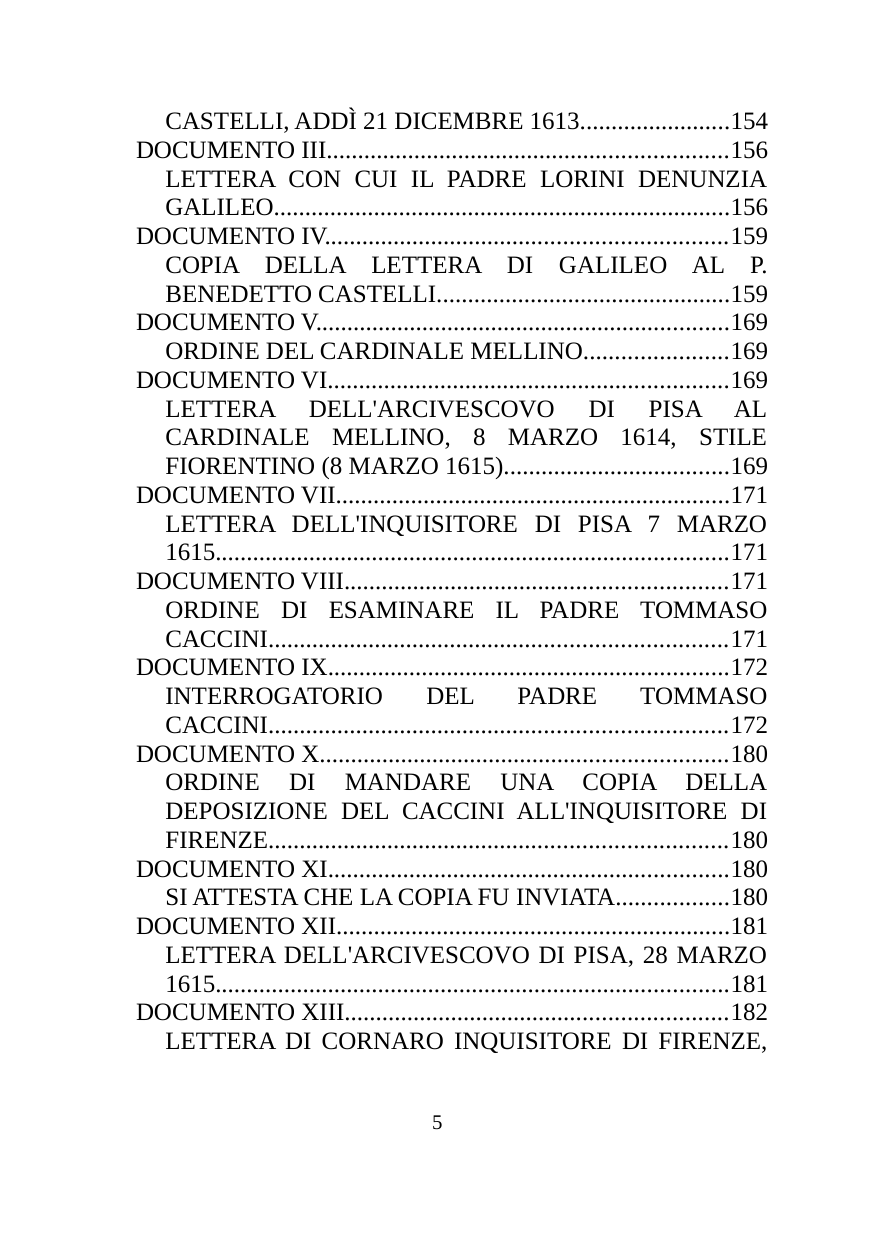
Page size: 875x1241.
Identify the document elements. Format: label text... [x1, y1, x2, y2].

text DOCUMENTO X. 180 [136, 739, 768, 767]
text ORDINE DI MANDARE UNA COPIA DELLA DEPOSIZIONE DEL CACCINI ALL'INQUISITORE DI FIRENZE. 180 [165, 767, 768, 854]
text DOCUMENTO VIII. 171 [136, 566, 768, 595]
text INTERROGATORIO DEL PADRE TOMMASO CACCINI. 172 [165, 681, 768, 739]
text LETTERA DI CORNARO INQUISITORE DI FIRENZE, 13 APRILE 1615 AL CARDINALE MELLINO. 182 [165, 1026, 768, 1055]
text ORDINE DI ESAMINARE IL PADRE TOMMASO CACCINI. 171 [165, 595, 768, 652]
text LETTERA DELL'INQUISITORE DI PISA 7 MARZO 1615. 171 [165, 509, 768, 566]
text DOCUMENTO XII. 181 [136, 911, 768, 940]
text DOCUMENTO III. 156 [136, 135, 768, 164]
text DOCUMENTO V. 169 [136, 307, 768, 336]
text ORDINE DEL CARDINALE MELLINO. 169 [165, 336, 768, 365]
text LETTERA DELL'ARCIVESCOVO DI PISA AL CARDINALE MELLINO, 8 MARZO 1614, STILE FIORENTINO (8 MARZO 1615). 169 [165, 394, 768, 480]
text DOCUMENTO IV. 159 [136, 221, 768, 250]
text DOCUMENTO IX. 172 [136, 652, 768, 681]
text DOCUMENTO VII. 171 [136, 480, 768, 509]
text DOCUMENTO XI. 180 [136, 854, 768, 882]
text LETTERA CON CUI IL PADRE LORINI DENUNZIA GALILEO. 156 [165, 164, 768, 221]
text DOCUMENTO VI. 169 [136, 365, 768, 394]
text GIUDIZIO DEL CONSULTORE DEL S. OFFITIO INTORNO ALLA LETTERA DI GALILEO AL P. CASTELLI, ADDÌ 21 DICEMBRE 1613. 154 [165, 106, 768, 135]
text SI ATTESTA CHE LA COPIA FU INVIATA. 180 [165, 882, 768, 911]
text DOCUMENTO XIII. 182 [136, 997, 768, 1026]
text COPIA DELLA LETTERA DI GALILEO AL P. BENEDETTO CASTELLI. 159 [165, 250, 768, 307]
text LETTERA DELL'ARCIVESCOVO DI PISA, 28 MARZO 1615. 181 [165, 940, 768, 997]
